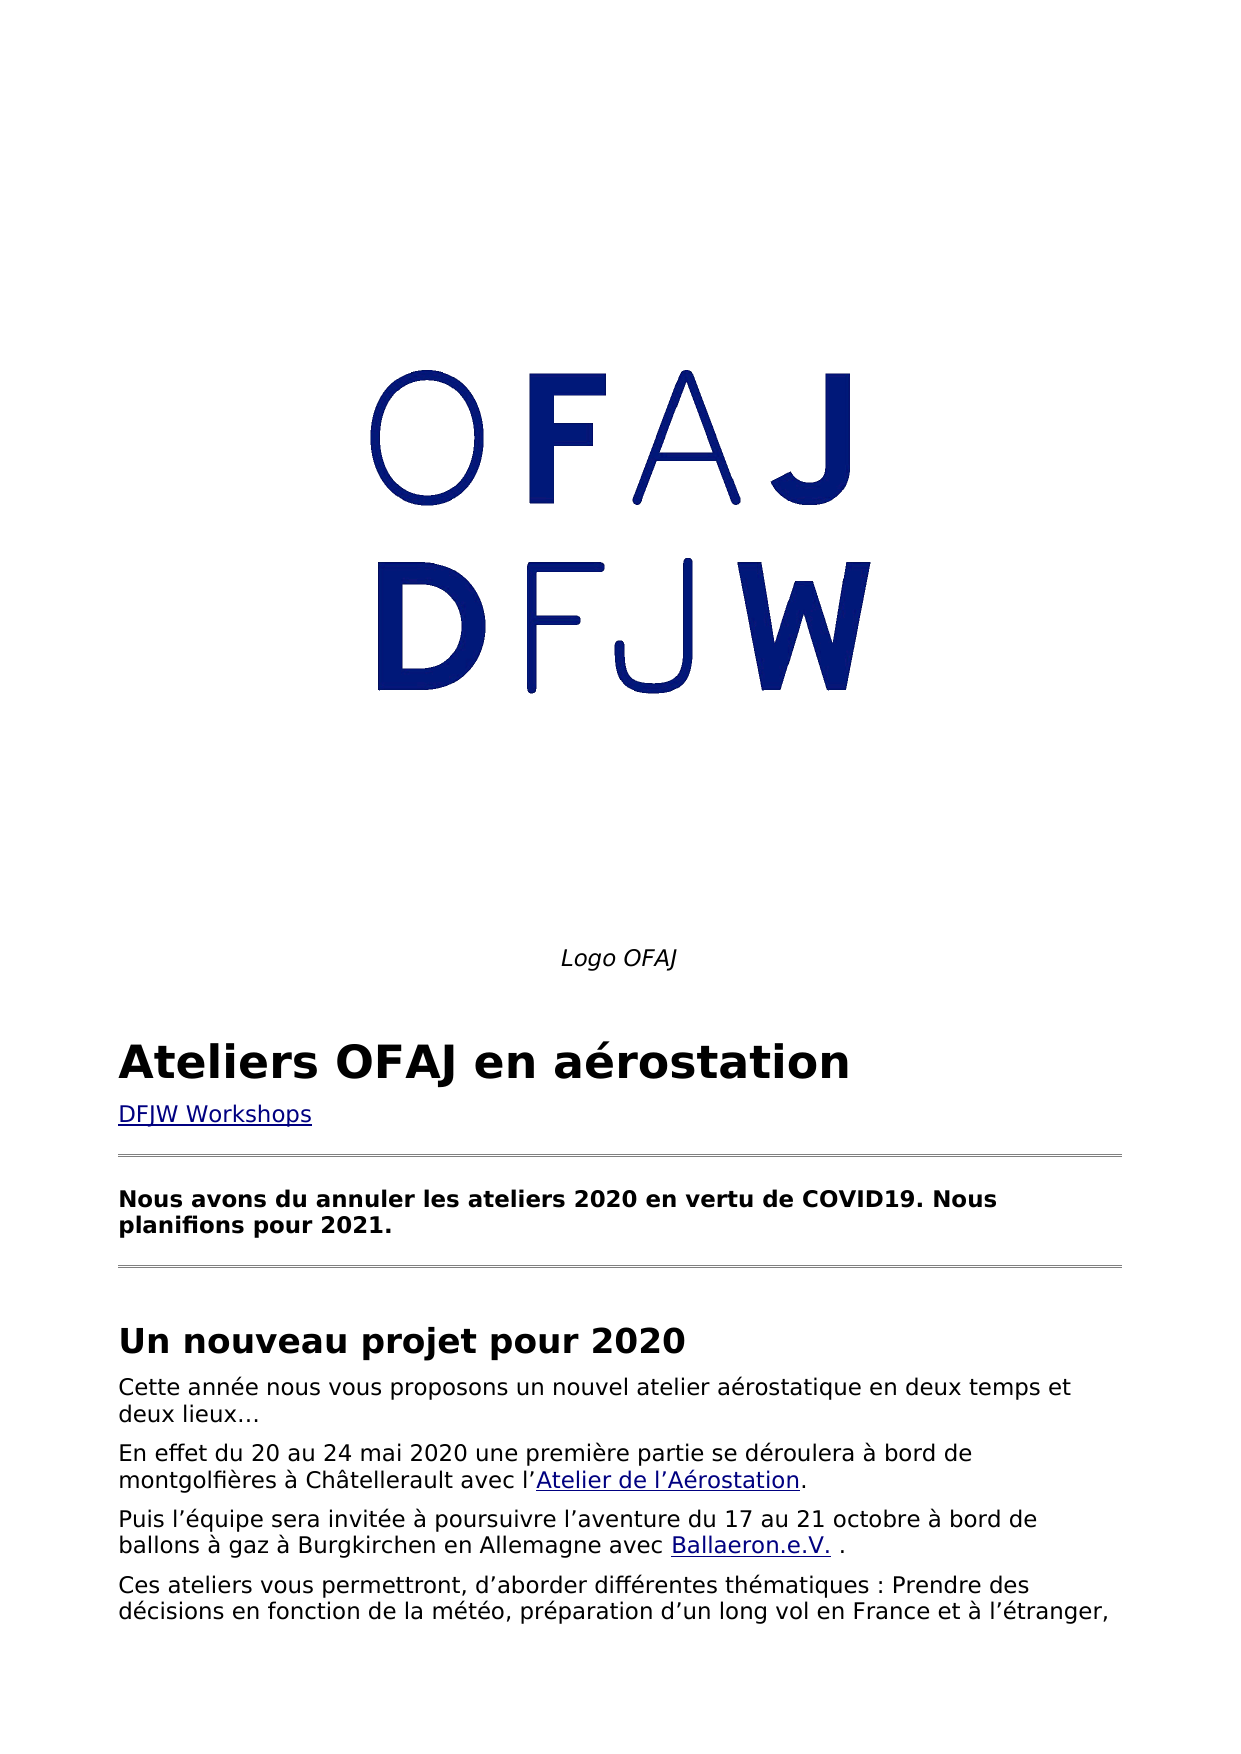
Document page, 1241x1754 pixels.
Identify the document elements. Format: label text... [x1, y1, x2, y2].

text Cette année nous vous proposons un nouvel atelier aérostatique en deux temps et deux lieux… [118, 1374, 1122, 1428]
text En effet du 20 au 24 mai 2020 une première partie se déroulera à bord de montgolfières à Châtellerault avec l’Atelier de l’Aérostation. [118, 1440, 1122, 1493]
text DFJW Workshops [118, 1102, 1122, 1128]
text Logo OFAJ [118, 945, 1122, 972]
text Ces ateliers vous permettront, d’aborder différentes thématiques : Prendre des décisions en fonction de la météo, préparation d’un long vol en France et à l’étranger, [118, 1572, 1122, 1625]
picture [118, 118, 1123, 945]
subtitle Ateliers OFAJ en aérostation [118, 1036, 1122, 1089]
text Puis l’équipe sera invitée à poursuivre l’aventure du 17 au 21 octobre à bord de ballons à gaz à Burgkirchen en Allemagne avec Ballaeron.e.V. . [118, 1506, 1122, 1559]
text Nous avons du annuler les ateliers 2020 en vertu de COVID19. Nous planifions pour 2021. [118, 1186, 1122, 1239]
subtitle Un nouveau projet pour 2020 [118, 1322, 1122, 1362]
